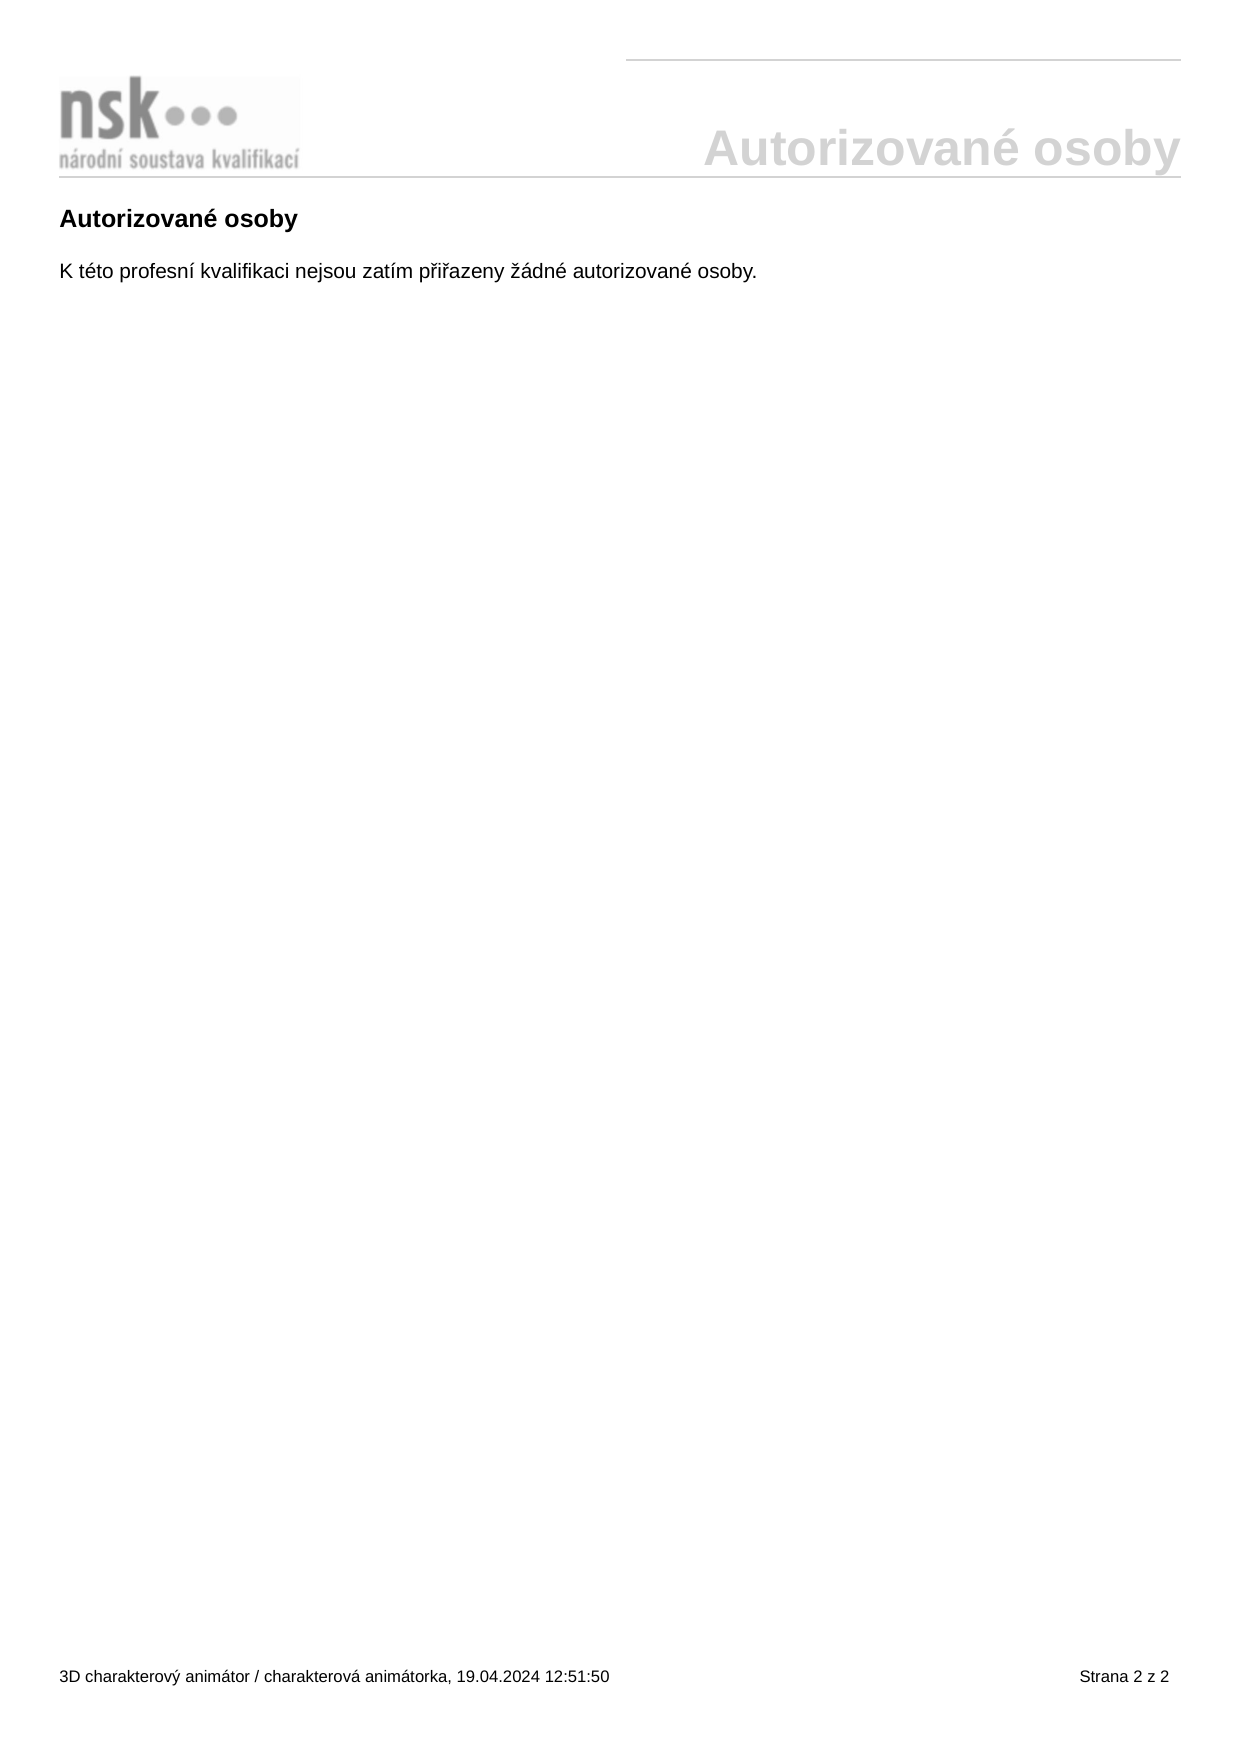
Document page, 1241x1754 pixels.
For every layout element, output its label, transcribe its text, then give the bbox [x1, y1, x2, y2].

table_cell [59, 583, 483, 883]
table_cell [620, 883, 626, 1183]
table_cell [59, 236, 483, 259]
table_cell [620, 1421, 626, 1658]
table_cell Strana 2 z 2 [862, 1658, 1169, 1694]
table_cell [626, 283, 862, 583]
table_cell [626, 236, 862, 259]
table_cell [59, 178, 1181, 194]
table_cell [484, 283, 620, 583]
table_cell [1169, 1183, 1181, 1421]
table_cell [484, 171, 620, 176]
table_cell [620, 283, 626, 583]
table_cell [59, 1183, 483, 1421]
table_cell [626, 1183, 862, 1421]
table_cell [862, 1183, 1169, 1421]
table_cell [620, 1183, 626, 1421]
table_cell [626, 883, 862, 1183]
table_cell K této profesní kvalifikaci nejsou zatím přiřazeny žádné autorizované osoby. [59, 259, 1181, 283]
table_cell [59, 1421, 483, 1658]
table_cell [1169, 583, 1181, 883]
table_cell [59, 171, 483, 176]
table_cell [484, 583, 620, 883]
table_cell [862, 194, 1169, 200]
table_cell [862, 1421, 1169, 1658]
table_cell [862, 883, 1169, 1183]
picture [58, 59, 621, 171]
table_cell [620, 583, 626, 883]
table_cell [862, 583, 1169, 883]
table_cell [1169, 1658, 1181, 1694]
table_cell Autorizované osoby [59, 200, 1181, 236]
table_cell [626, 194, 862, 200]
table_cell [620, 236, 626, 259]
table_cell [862, 236, 1169, 259]
table_cell [484, 194, 620, 200]
table_cell Autorizované osoby [626, 61, 1181, 176]
table_cell [1169, 283, 1181, 583]
table_cell [484, 1183, 620, 1421]
table_cell [1169, 194, 1181, 200]
table_cell [1169, 236, 1181, 259]
table_cell [484, 236, 620, 259]
table_cell 3D charakterový animátor / charakterová animátorka, 19.04.2024 12:51:50 [59, 1658, 862, 1694]
table_cell [1169, 883, 1181, 1183]
table_cell [59, 194, 483, 200]
table_cell [59, 283, 483, 583]
table_cell [484, 1421, 620, 1658]
table_cell [626, 583, 862, 883]
table_cell [626, 1421, 862, 1658]
table_cell [59, 883, 483, 1183]
table_cell [621, 59, 626, 170]
table_cell [862, 283, 1169, 583]
table_cell [484, 883, 620, 1183]
table_cell [1169, 1421, 1181, 1658]
